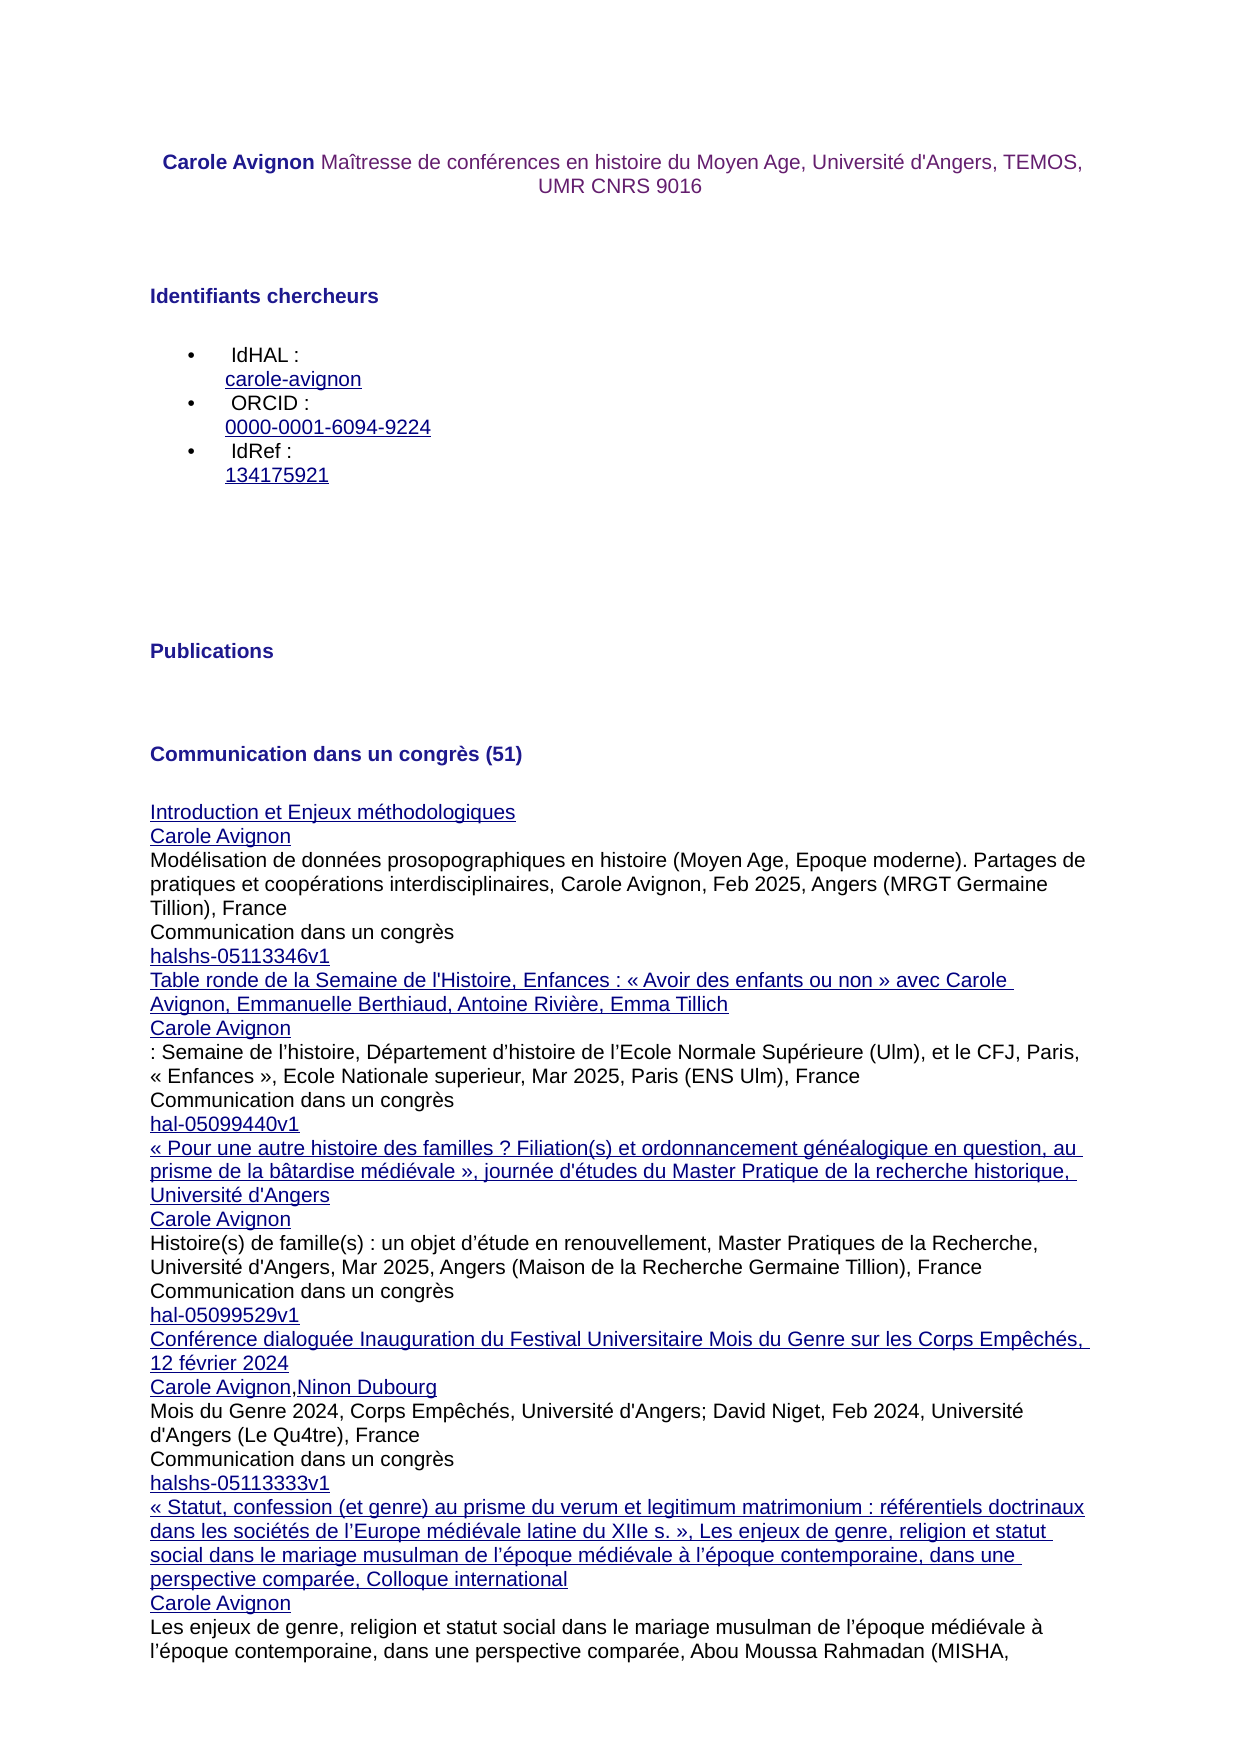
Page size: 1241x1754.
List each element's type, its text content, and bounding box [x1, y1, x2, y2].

list carole-avignon [187, 367, 1090, 391]
table_cell Table ronde de la Semaine de l'Histoire, Enfances : « Avoir des enfants ou non » avec Carole Avignon, Emmanuelle Berthiaud, Antoine Rivière, Emma Tillich Carole Avignon : Semaine de l’histoire, Département d’histoire de l’Ecole Normale Supérieure (Ulm), et le CFJ, Paris, « Enfances », Ecole Nationale superieur, Mar 2025, Paris (ENS Ulm), France Communication dans un congrès hal-05099440v1 [150, 968, 1090, 1135]
list 0000-0001-6094-9224 [187, 414, 1090, 438]
table_cell 12 février 2024 Carole Avignon,Ninon Dubourg Mois du Genre 2024, Corps Empêchés, Université d'Angers; David Niget, Feb 2024, Université d'Angers (Le Qu4tre), France Communication dans un congrès halshs-05113333v1 [150, 1349, 1090, 1495]
table_cell Conférence dialoguée Inauguration du Festival Universitaire Mois du Genre sur les Corps Empêchés, [150, 1327, 1090, 1348]
subtitle Publications [150, 638, 1090, 662]
subtitle Communication dans un congrès (51) [150, 742, 1090, 766]
table_cell « Pour une autre histoire des familles ? Filiation(s) et ordonnancement généalogique en question, au prisme de la bâtardise médiévale », journée d'études du Master Pratique de la recherche historique, Université d'Angers Carole Avignon Histoire(s) de famille(s) : un objet d’étude en renouvellement, Master Pratiques de la Recherche, Université d'Angers, Mar 2025, Angers (Maison de la Recherche Germaine Tillion), France Communication dans un congrès hal-05099529v1 [150, 1135, 1090, 1327]
list IdHAL : [187, 343, 1090, 367]
subtitle Carole Avignon Maîtresse de conférences en histoire du Moyen Age, Université d'Angers, TEMOS, UMR CNRS 9016 [150, 150, 1090, 198]
list ORCID : [187, 391, 1090, 414]
list 134175921 [187, 462, 1090, 486]
list IdRef : [187, 438, 1090, 462]
table_header Introduction et Enjeux méthodologiques Carole Avignon Modélisation de données prosopographiques en histoire (Moyen Age, Epoque moderne). Partages de pratiques et coopérations interdisciplinaires, Carole Avignon, Feb 2025, Angers (MRGT Germaine Tillion), France Communication dans un congrès halshs-05113346v1 [150, 800, 1090, 968]
subtitle Identifiants chercheurs [150, 284, 1090, 308]
table_cell « Statut, confession (et genre) au prisme du verum et legitimum matrimonium : référentiels doctrinaux dans les sociétés de l’Europe médiévale latine du XIIe s. », Les enjeux de genre, religion et statut social dans le mariage musulman de l’époque médiévale à l’époque contemporaine, dans une perspective comparée, Colloque international Carole Avignon Les enjeux de genre, religion et statut social dans le mariage musulman de l’époque médiévale à l’époque contemporaine, dans une perspective comparée, Abou Moussa Rahmadan (MISHA, [150, 1495, 1090, 1662]
